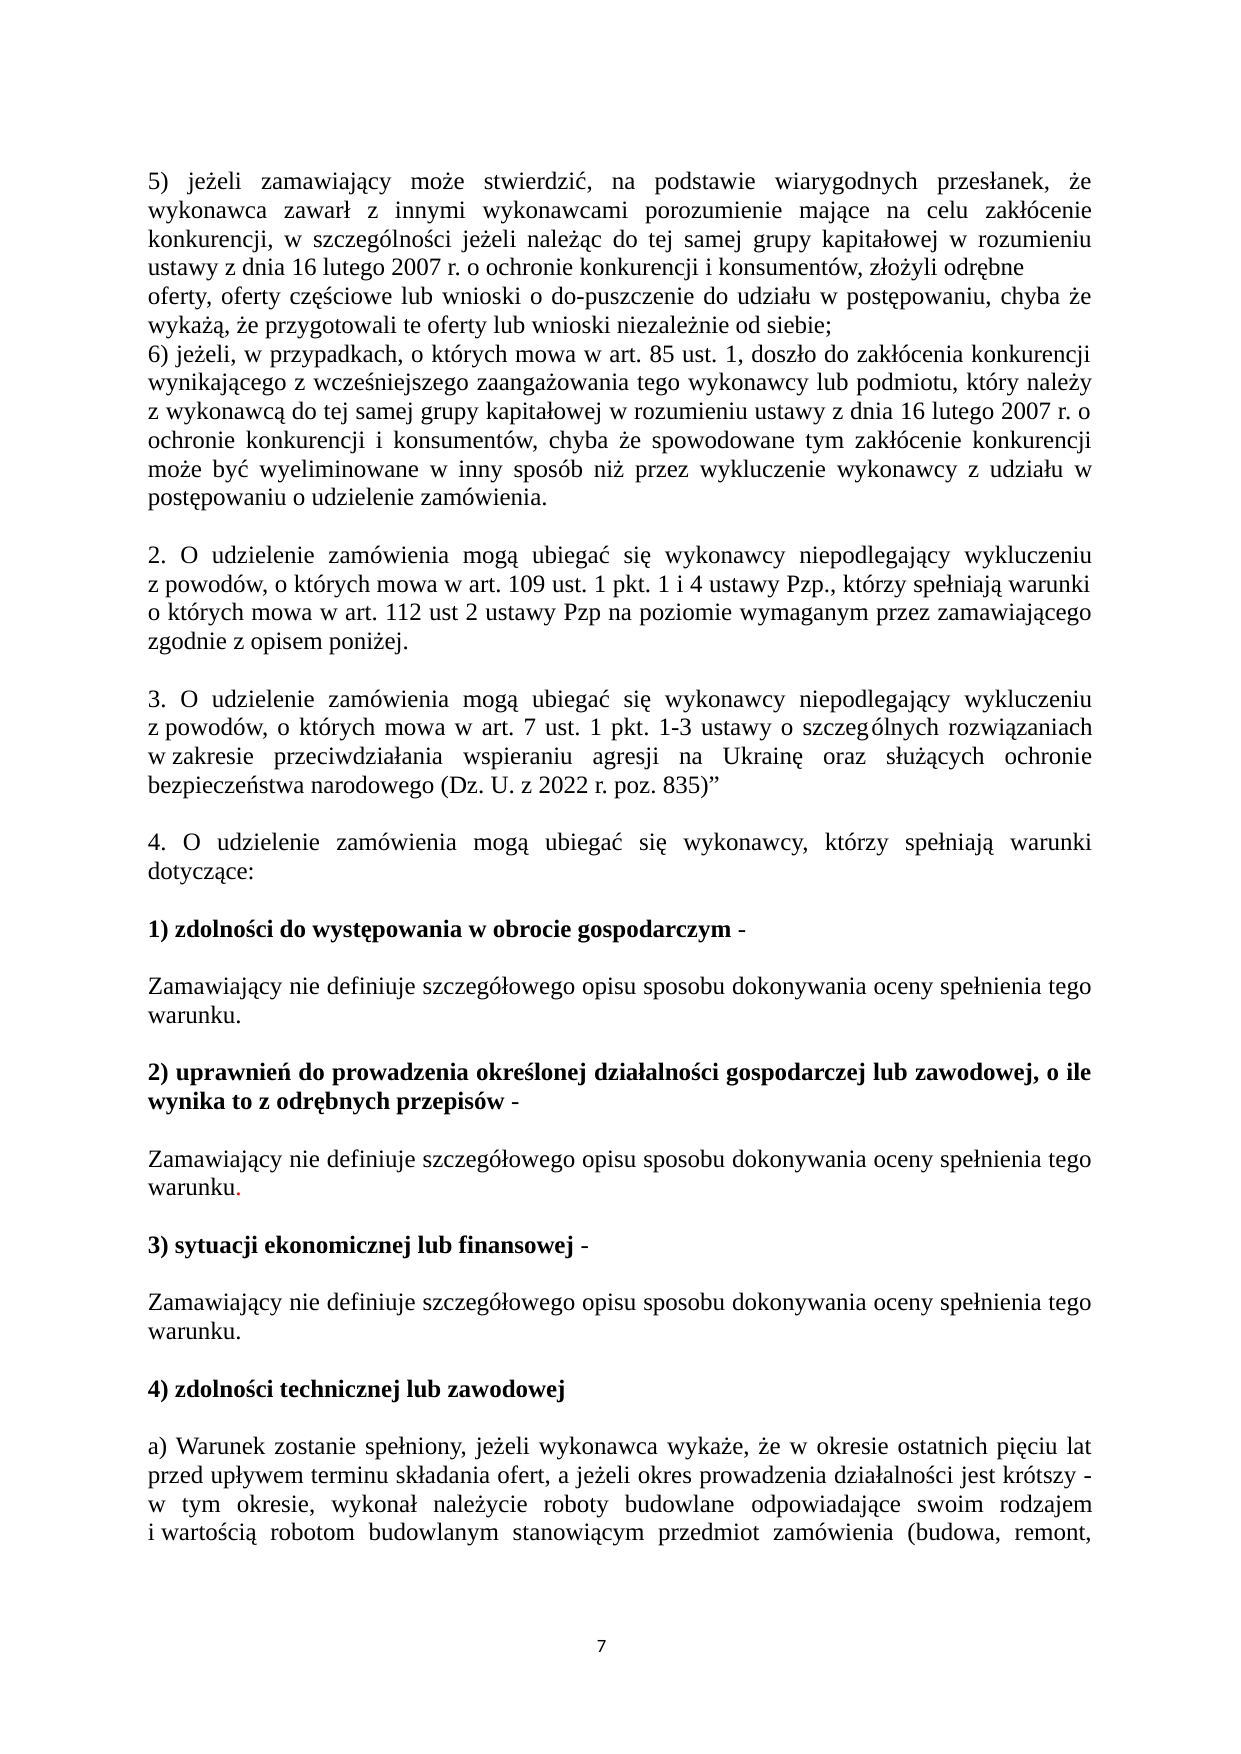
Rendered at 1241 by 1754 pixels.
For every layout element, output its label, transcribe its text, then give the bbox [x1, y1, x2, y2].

text 5) jeżeli zamawiający może stwierdzić, na podstawie wiarygodnych przesłanek, że wykonawca zawarł z innymi wykonawcami porozumienie mające na celu zakłócenie konkurencji, w szczególności jeżeli należąc do tej samej grupy kapitałowej w rozumieniu ustawy z dnia 16 lutego 2007 r. o ochronie konkurencji i konsumentów, złożyli odrębne [148, 166, 1093, 281]
text oferty, oferty częściowe lub wnioski o do-puszczenie do udziału w postępowaniu, chyba że wykażą, że przygotowali te oferty lub wnioski niezależnie od siebie; [148, 281, 1093, 339]
text 6) jeżeli, w przypadkach, o których mowa w art. 85 ust. 1, doszło do zakłócenia konkurencji wynikającego z wcześniejszego zaangażowania tego wykonawcy lub podmiotu, który należy z wykonawcą do tej samej grupy kapitałowej w rozumieniu ustawy z dnia 16 lutego 2007 r. o ochronie konkurencji i konsumentów, chyba że spowodowane tym zakłócenie konkurencji może być wyeliminowane w inny sposób niż przez wykluczenie wykonawcy z udziału w postępowaniu o udzielenie zamówienia. [148, 339, 1093, 511]
text 4. O udzielenie zamówienia mogą ubiegać się wykonawcy, którzy spełniają warunki dotyczące: [148, 827, 1093, 885]
text 1) zdolności do występowania w obrocie gospodarczym - [148, 914, 1093, 942]
text 2) uprawnień do prowadzenia określonej działalności gospodarczej lub zawodowej, o ile wynika to z odrębnych przepisów - [148, 1057, 1093, 1115]
text 4) zdolności technicznej lub zawodowej [148, 1374, 1093, 1402]
text 2. O udzielenie zamówienia mogą ubiegać się wykonawcy niepodlegający wykluczeniu z powodów, o których mowa w art. 109 ust. 1 pkt. 1 i 4 ustawy Pzp., którzy spełniają warunki o których mowa w art. 112 ust 2 ustawy Pzp na poziomie wymaganym przez zamawiającego zgodnie z opisem poniżej. [148, 540, 1093, 655]
text Zamawiający nie definiuje szczegółowego opisu sposobu dokonywania oceny spełnienia tego warunku. [148, 1144, 1093, 1201]
text 3. O udzielenie zamówienia mogą ubiegać się wykonawcy niepodlegający wykluczeniu z powodów, o których mowa w art. 7 ust. 1 pkt. 1-3 ustawy o szczególnych rozwiązaniach w zakresie przeciwdziałania wspieraniu agresji na Ukrainę oraz służących ochronie bezpieczeństwa narodowego (Dz. U. z 2022 r. poz. 835)” [148, 684, 1093, 799]
text 3) sytuacji ekonomicznej lub finansowej - [148, 1230, 1093, 1259]
text a) Warunek zostanie spełniony, jeżeli wykonawca wykaże, że w okresie ostatnich pięciu lat przed upływem terminu składania ofert, a jeżeli okres prowadzenia działalności jest krótszy - w tym okresie, wykonał należycie roboty budowlane odpowiadające swoim rodzajem i wartością robotom budowlanym stanowiącym przedmiot zamówienia (budowa, remont, [148, 1431, 1093, 1546]
text Zamawiający nie definiuje szczegółowego opisu sposobu dokonywania oceny spełnienia tego warunku. [148, 971, 1093, 1029]
text Zamawiający nie definiuje szczegółowego opisu sposobu dokonywania oceny spełnienia tego warunku. [148, 1287, 1093, 1345]
